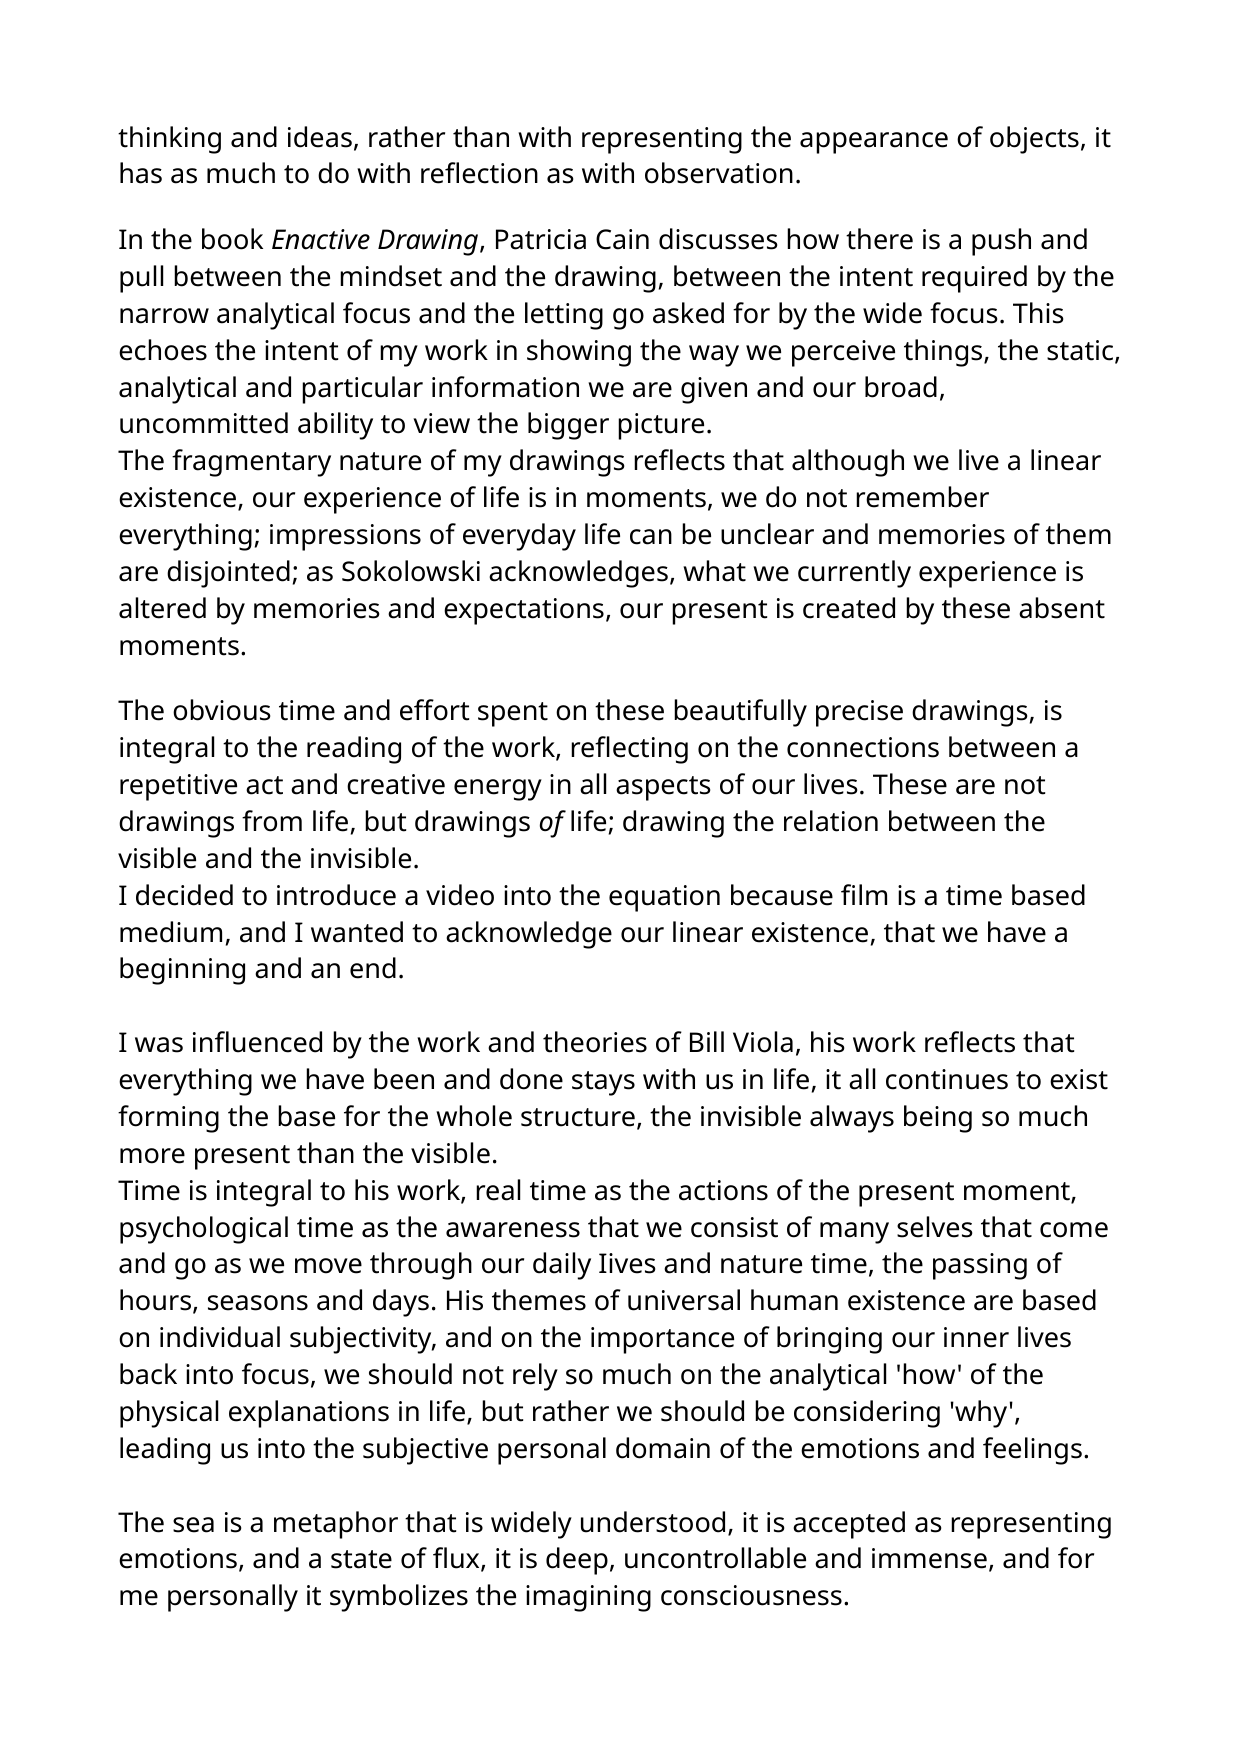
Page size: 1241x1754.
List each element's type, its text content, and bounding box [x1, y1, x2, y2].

text I was influenced by the work and theories of Bill Viola, his work reflects that everything we have been and done stays with us in life, it all continues to exist forming the base for the whole structure, the invisible always being so much more present than the visible. [118, 1024, 1122, 1171]
text The fragmentary nature of my drawings reflects that although we live a linear existence, our experience of life is in moments, we do not remember everything; impressions of everyday life can be unclear and memories of them are disjointed; as Sokolowski acknowledges, what we currently experience is altered by memories and expectations, our present is created by these absent moments. [118, 442, 1122, 663]
text The obvious time and effort spent on these beautifully precise drawings, is integral to the reading of the work, reflecting on the connections between a repetitive act and creative energy in all aspects of our lives. These are not drawings from life, but drawings of life; drawing the relation between the visible and the invisible. [118, 692, 1122, 876]
text I decided to introduce a video into the equation because film is a time based medium, and I wanted to acknowledge our linear existence, that we have a beginning and an end. [118, 876, 1122, 987]
text thinking and ideas, rather than with representing the appearance of objects, it has as much to do with reflection as with observation. [118, 118, 1122, 192]
text In the book Enactive Drawing, Patricia Cain discusses how there is a push and pull between the mindset and the drawing, between the intent required by the narrow analytical focus and the letting go asked for by the wide focus. This echoes the intent of my work in showing the way we perceive things, the static, analytical and particular information we are given and our broad, uncommitted ability to view the bigger picture. [118, 221, 1122, 442]
text Time is integral to his work, real time as the actions of the present moment, psychological time as the awareness that we consist of many selves that come and go as we move through our daily Iives and nature time, the passing of hours, seasons and days. His themes of universal human existence are based on individual subjectivity, and on the importance of bringing our inner lives back into focus, we should not rely so much on the analytical 'how' of the physical explanations in life, but rather we should be considering 'why', leading us into the subjective personal domain of the emotions and feelings. [118, 1171, 1122, 1466]
text The sea is a metaphor that is widely understood, it is accepted as representing emotions, and a state of flux, it is deep, uncontrollable and immense, and for me personally it symbolizes the imagining consciousness. [118, 1503, 1122, 1614]
